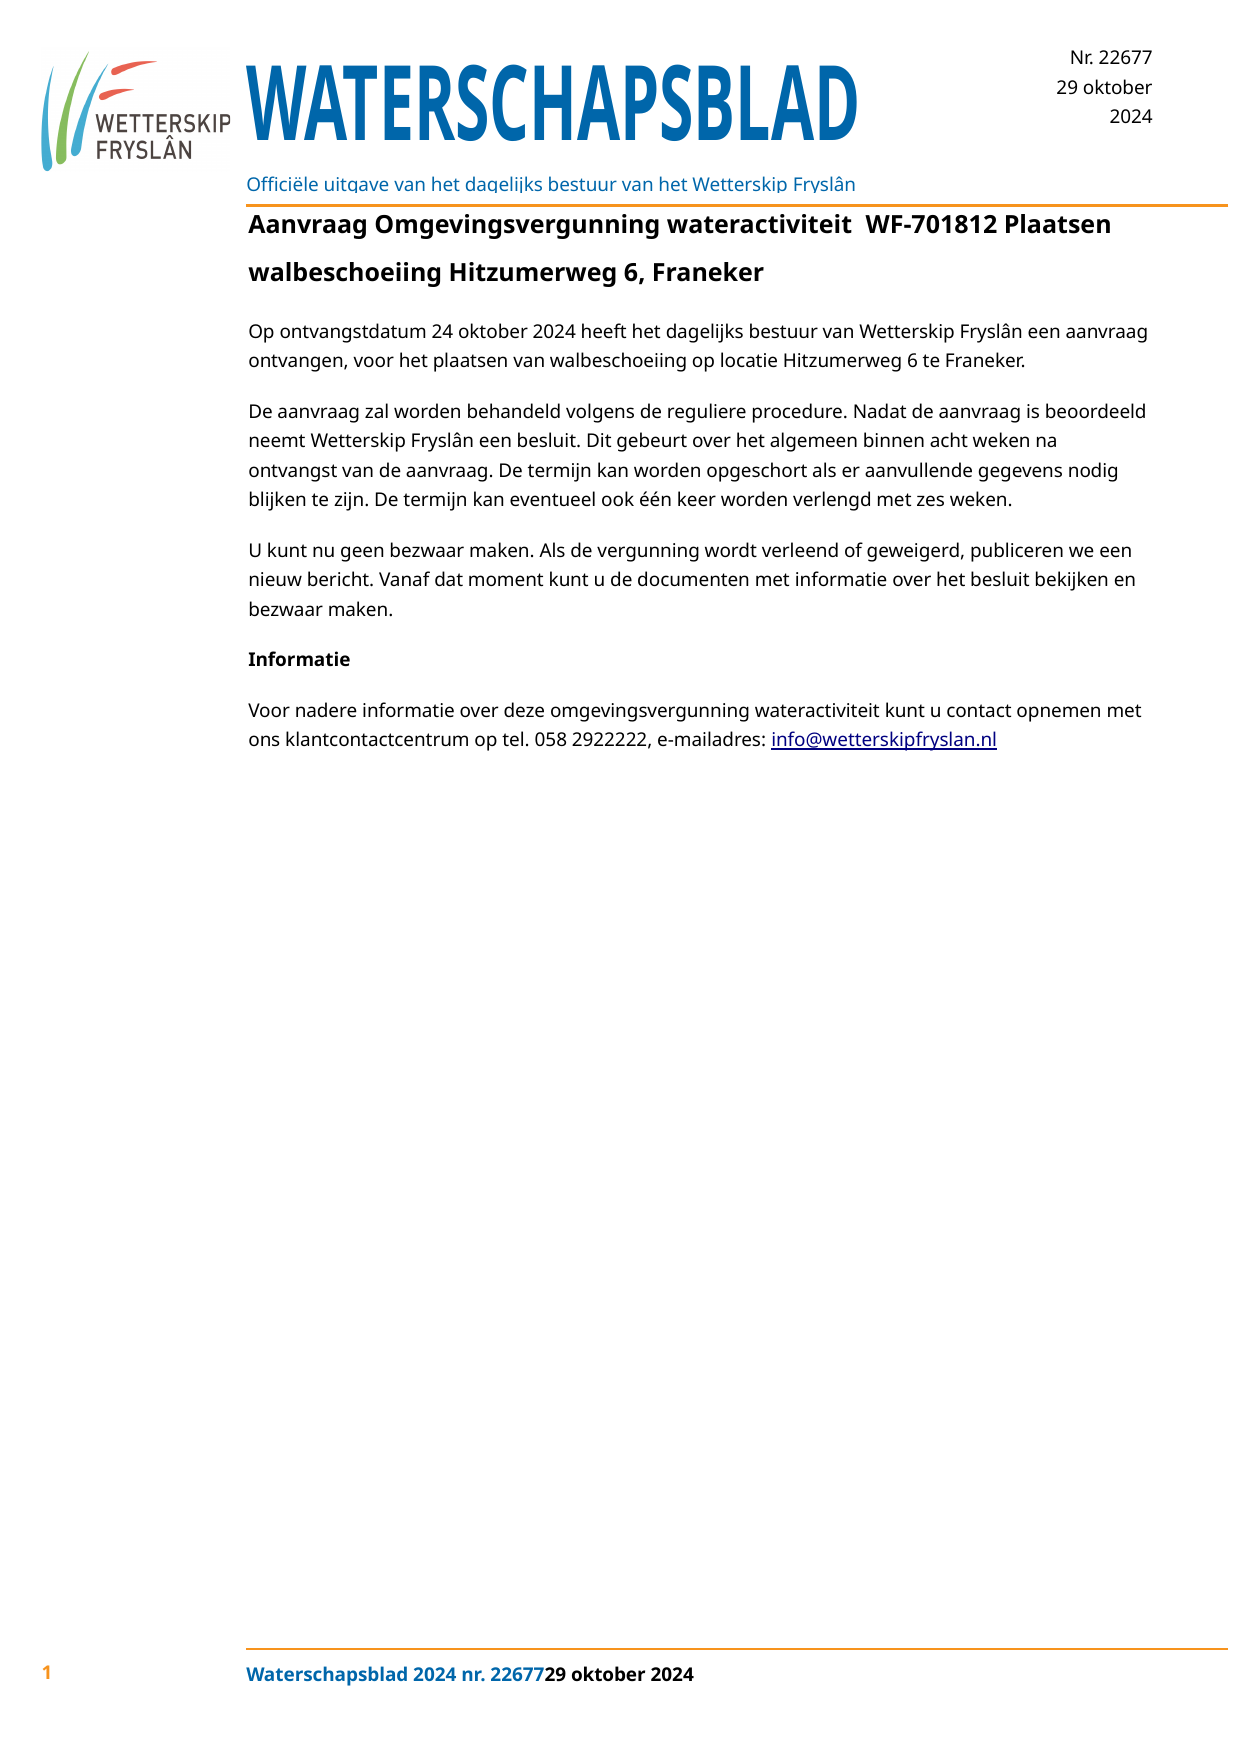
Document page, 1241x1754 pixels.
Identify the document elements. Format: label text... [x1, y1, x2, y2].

text Informatie [248, 647, 1152, 672]
text U kunt nu geen bezwaar maken. Als de vergunning wordt verleend of geweigerd, publiceren we een nieuw bericht. Vanaf dat moment kunt u de documenten met informatie over het besluit bekijken en bezwaar maken. [248, 537, 1152, 622]
text Aanvraag Omgevingsvergunning wateractiviteit WF-701812 Plaatsen walbeschoeiing Hitzumerweg 6, Franeker [248, 207, 1152, 288]
text Op ontvangstdatum 24 oktober 2024 heeft het dagelijks bestuur van Wetterskip Fryslân een aanvraag ontvangen, voor het plaatsen van walbeschoeiing op locatie Hitzumerweg 6 te Franeker. [248, 318, 1152, 373]
picture [41, 47, 231, 172]
text De aanvraag zal worden behandeld volgens de reguliere procedure. Nadat de aanvraag is beoordeeld neemt Wetterskip Fryslân een besluit. Dit gebeurt over het algemeen binnen acht weken na ontvangst van de aanvraag. De termijn kan worden opgeschort als er aanvullende gegevens nodig blijken te zijn. De termijn kan eventueel ook één keer worden verlengd met zes weken. [248, 398, 1152, 512]
text Voor nadere informatie over deze omgevingsvergunning wateractiviteit kunt u contact opnemen met ons klantcontactcentrum op tel. 058 2922222, e-mailadres: info@wetterskipfryslan.nl [248, 697, 1152, 752]
